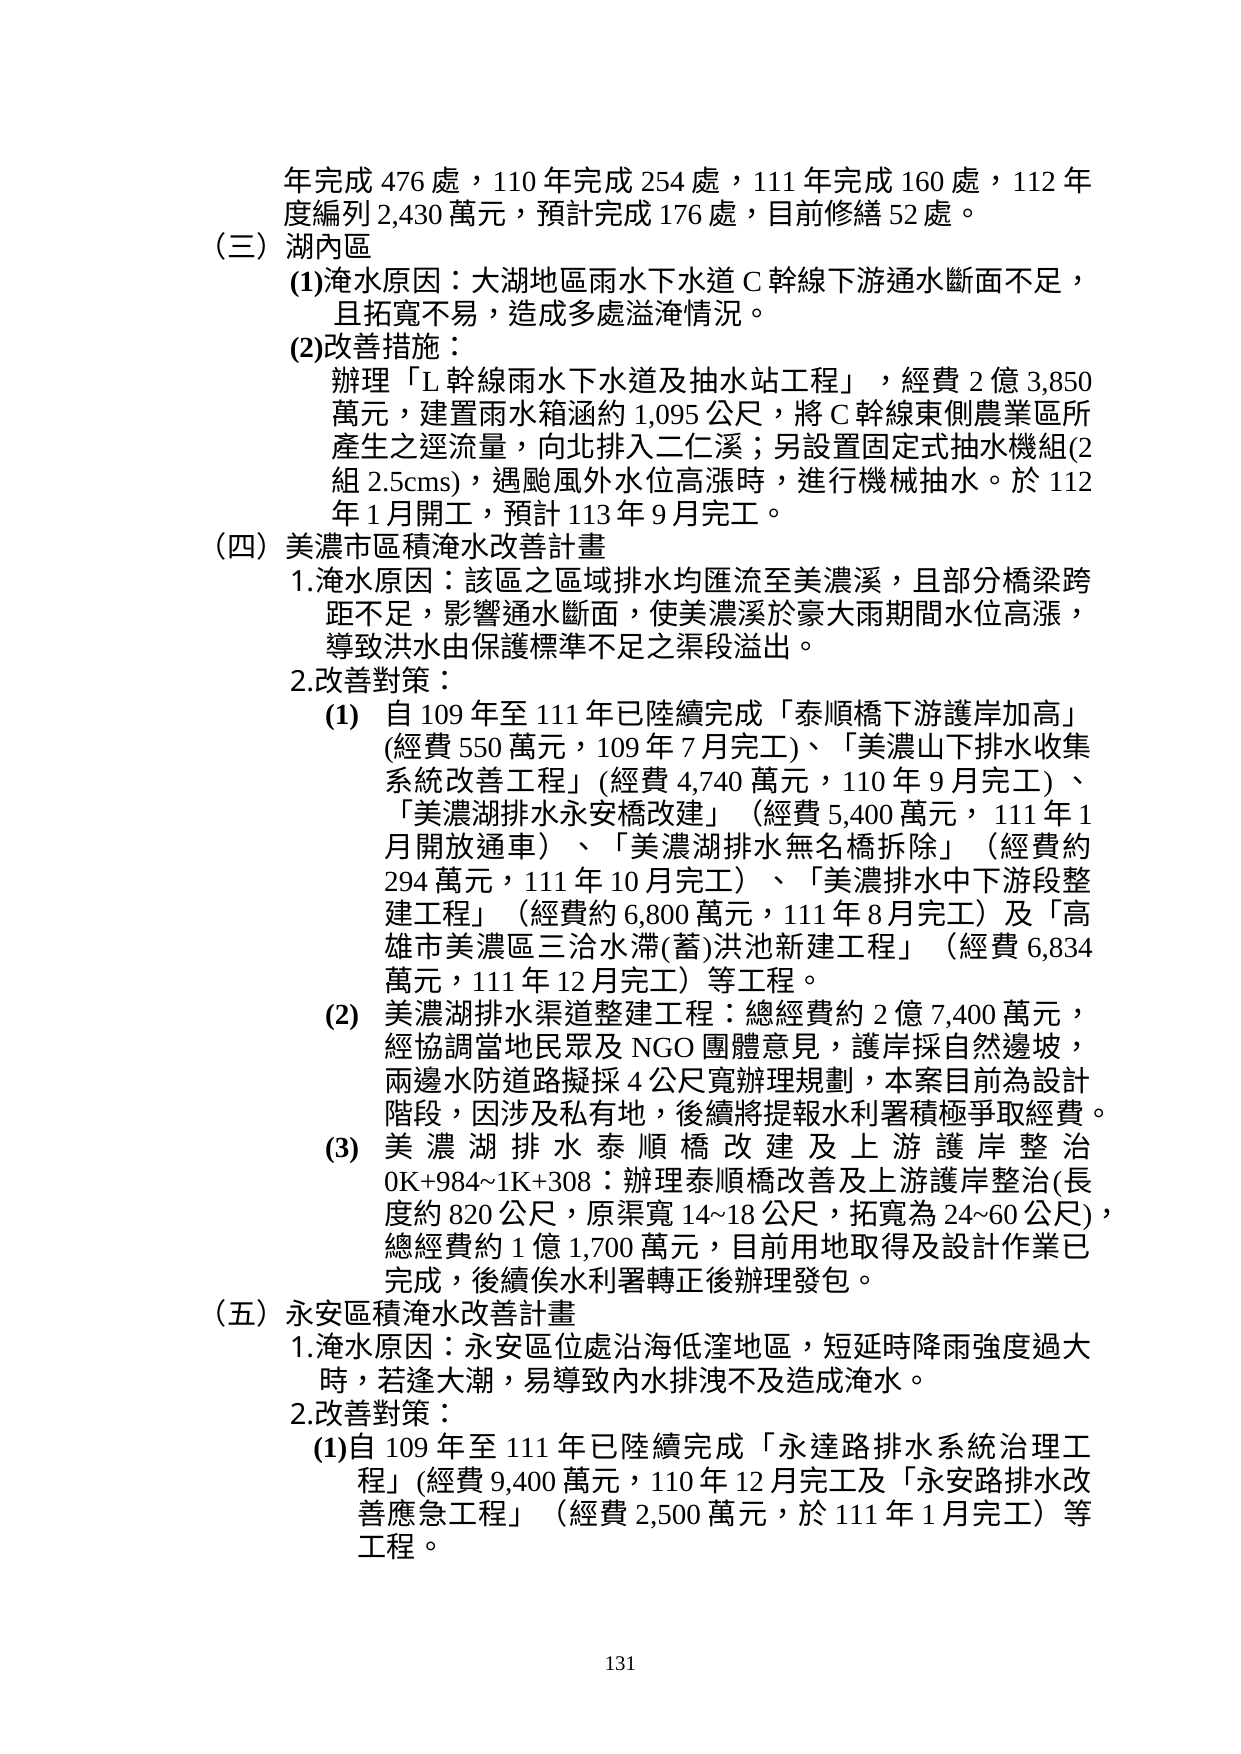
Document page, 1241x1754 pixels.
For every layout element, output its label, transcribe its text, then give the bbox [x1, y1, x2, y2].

list 美濃湖排水泰順橋改建及上游護岸整治0K+984~1K+308：辦理泰順橋改善及上游護岸整治(長度約820公尺，原渠寬14~18公尺，拓寬為24~60公尺)，總經費約1億1,700萬元，目前用地取得及設計作業已完成，後續俟水利署轉正後辦理發包。 [325, 1131, 1092, 1298]
text 辦理「L幹線雨水下水道及抽水站工程」，經費2億3,850萬元，建置雨水箱涵約1,095公尺，將C幹線東側農業區所產生之逕流量，向北排入二仁溪；另設置固定式抽水機組(2組2.5cms)，遇颱風外水位高漲時，進行機械抽水。於112年1月開工，預計113年9月完工。 [331, 364, 1092, 531]
text 2.改善對策： [289, 1398, 1092, 1431]
list 改善措施： [289, 331, 1092, 364]
list 自109年至111年已陸續完成「泰順橋下游護岸加高」(經費550萬元，109年7月完工)、「美濃山下排水收集系統改善工程」(經費4,740萬元，110年9月完工) 、「美濃湖排水永安橋改建」（經費5,400萬元， 111年1月開放通車）、「美濃湖排水無名橋拆除」（經費約294萬元，111年10月完工）、「美濃排水中下游段整建工程」（經費約6,800萬元，111年8月完工）及「高雄市美濃區三洽水滯(蓄)洪池新建工程」（經費6,834萬元，111年12月完工）等工程。 [325, 698, 1092, 998]
list 自109年至111年已陸續完成「永達路排水系統治理工程」(經費9,400萬元，110年12月完工及「永安路排水改善應急工程」（經費2,500萬元，於111年1月完工）等工程。 [313, 1431, 1092, 1564]
text 1.淹水原因：永安區位處沿海低漥地區，短延時降雨強度過大時，若逢大潮，易導致內水排洩不及造成淹水。 [289, 1331, 1092, 1398]
text 1.淹水原因：該區之區域排水均匯流至美濃溪，且部分橋梁跨距不足，影響通水斷面，使美濃溪於豪大雨期間水位高漲，導致洪水由保護標準不足之渠段溢出。 [289, 564, 1092, 664]
text 2.改善對策： [289, 664, 1092, 698]
list 美濃市區積淹水改善計畫 [198, 531, 1092, 564]
list 永安區積淹水改善計畫 [198, 1298, 1092, 1331]
list 湖內區 [198, 231, 1092, 264]
list 年完成476處，110年完成254處，111年完成160處，112年度編列2,430萬元，預計完成176處，目前修繕52處。 [198, 164, 1092, 231]
list 淹水原因：大湖地區雨水下水道C幹線下游通水斷面不足，且拓寬不易，造成多處溢淹情況。 [289, 264, 1092, 331]
list 美濃湖排水渠道整建工程：總經費約2億7,400萬元，經協調當地民眾及NGO團體意見，護岸採自然邊坡，兩邊水防道路擬採4公尺寬辦理規劃，本案目前為設計階段，因涉及私有地，後續將提報水利署積極爭取經費。 [325, 998, 1092, 1131]
